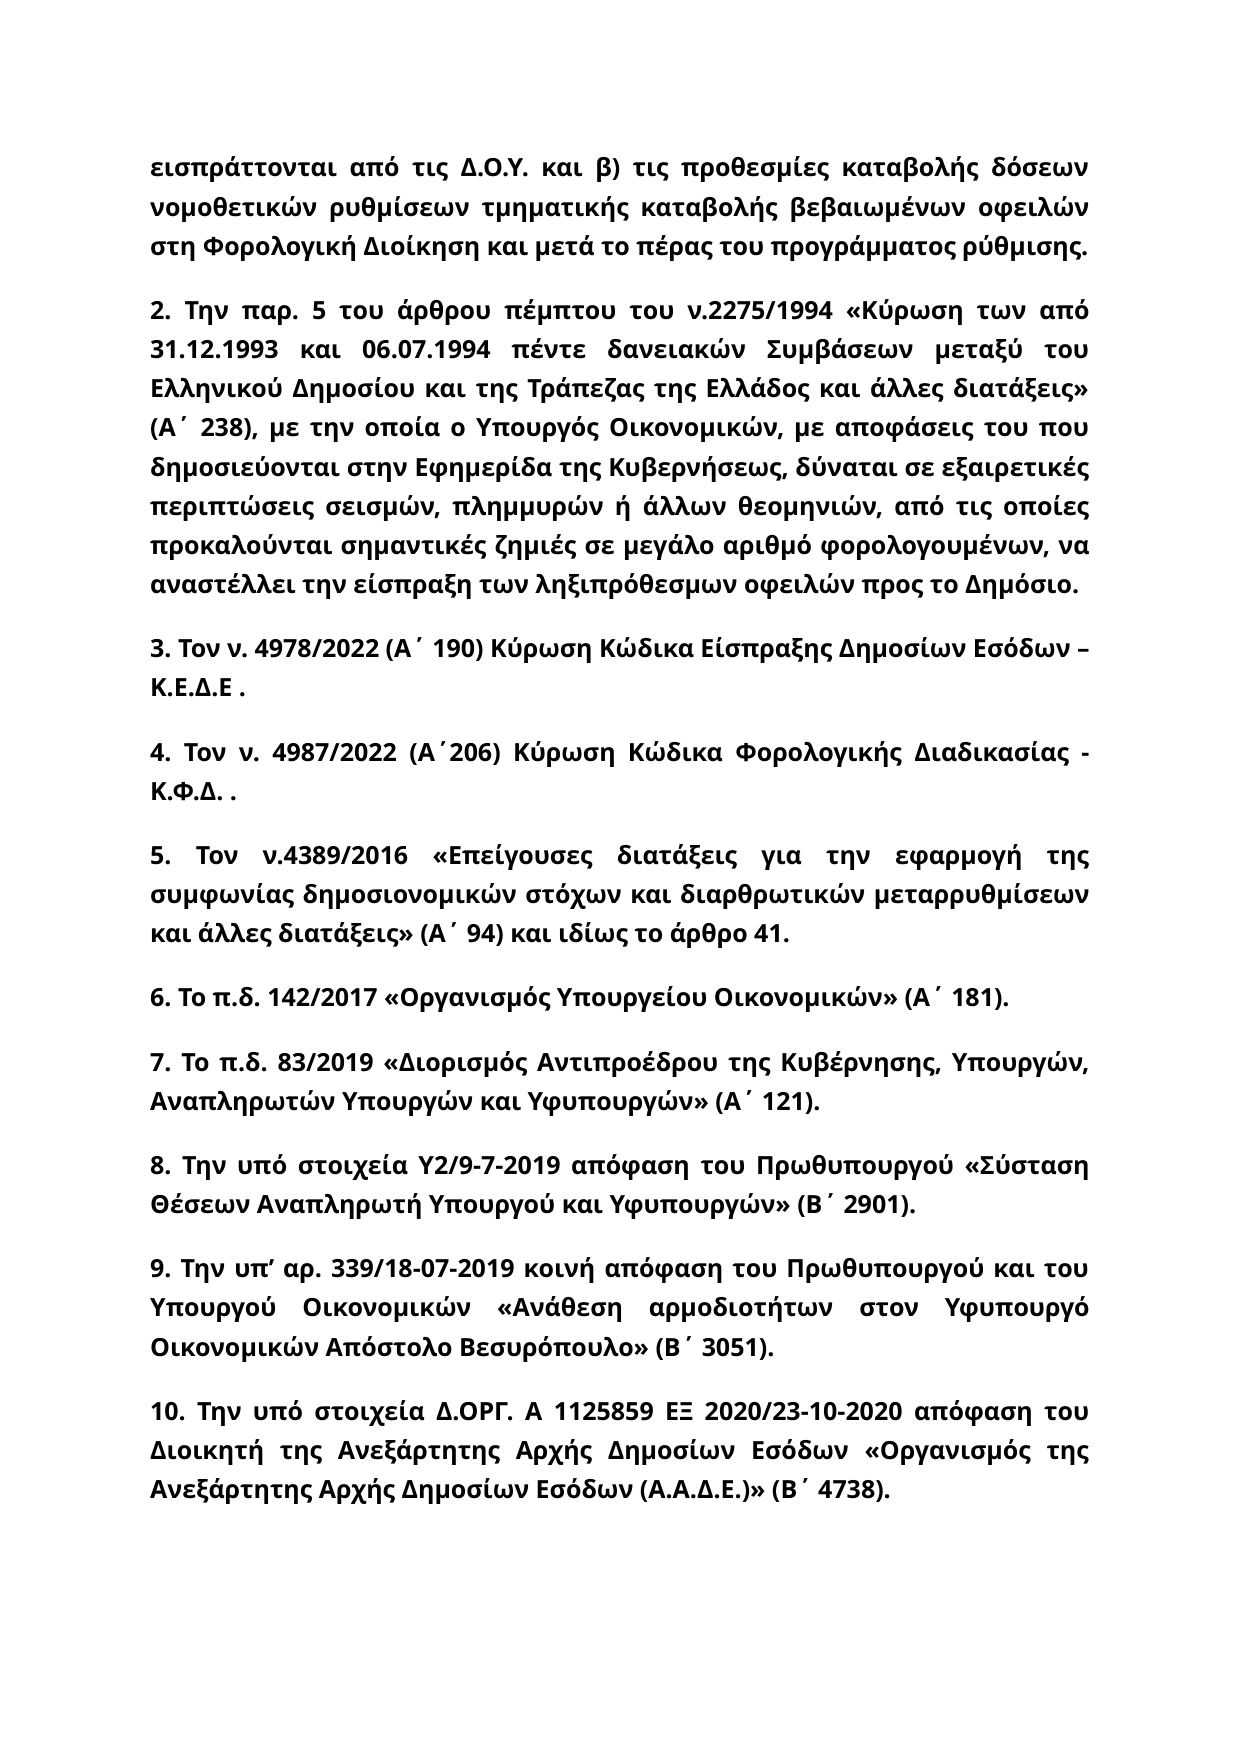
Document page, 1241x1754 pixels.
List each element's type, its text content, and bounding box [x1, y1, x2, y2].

text 10. Την υπό στοιχεία Δ.ΟΡΓ. Α 1125859 ΕΞ 2020/23-10-2020 απόφαση του Διοικητή της Ανεξάρτητης Αρχής Δημοσίων Εσόδων «Οργανισμός της Ανεξάρτητης Αρχής Δημοσίων Εσόδων (Α.Α.Δ.Ε.)» (Β΄ 4738). [150, 1393, 1090, 1506]
text 5. Τον ν.4389/2016 «Επείγουσες διατάξεις για την εφαρμογή της συμφωνίας δημοσιονομικών στόχων και διαρθρωτικών μεταρρυθμίσεων και άλλες διατάξεις» (Α΄ 94) και ιδίως το άρθρο 41. [150, 837, 1090, 950]
text 9. Την υπ’ αρ. 339/18-07-2019 κοινή απόφαση του Πρωθυπουργού και του Υπουργού Οικονομικών «Ανάθεση αρμοδιοτήτων στον Υφυπουργό Οικονομικών Απόστολο Βεσυρόπουλο» (Β΄ 3051). [150, 1251, 1090, 1363]
text 7. Το π.δ. 83/2019 «Διορισμός Αντιπροέδρου της Κυβέρνησης, Υπουργών, Αναπληρωτών Υπουργών και Υφυπουργών» (Α΄ 121). [150, 1044, 1090, 1117]
text 4. Τον ν. 4987/2022 (Α΄206) Κύρωση Κώδικα Φορολογικής Διαδικασίας - Κ.Φ.Δ. . [150, 734, 1090, 807]
text 3. Τον ν. 4978/2022 (Α΄ 190) Κύρωση Κώδικα Είσπραξης Δημοσίων Εσόδων – Κ.Ε.Δ.Ε . [150, 631, 1090, 704]
text 2. Την παρ. 5 του άρθρου πέμπτου του ν.2275/1994 «Κύρωση των από 31.12.1993 και 06.07.1994 πέντε δανειακών Συμβάσεων μεταξύ του Ελληνικού Δημοσίου και της Τράπεζας της Ελλάδος και άλλες διατάξεις» (Α΄ 238), με την οποία ο Υπουργός Οικονομικών, με αποφάσεις του που δημοσιεύονται στην Εφημερίδα της Κυβερνήσεως, δύναται σε εξαιρετικές περιπτώσεις σεισμών, πλημμυρών ή άλλων θεομηνιών, από τις οποίες προκαλούνται σημαντικές ζημιές σε μεγάλο αριθμό φορολογουμένων, να αναστέλλει την είσπραξη των ληξιπρόθεσμων οφειλών προς το Δημόσιο. [150, 292, 1090, 601]
text εισπράττονται από τις Δ.Ο.Υ. και β) τις προθεσμίες καταβολής δόσεων νομοθετικών ρυθμίσεων τμηματικής καταβολής βεβαιωμένων οφειλών στη Φορολογική Διοίκηση και μετά το πέρας του προγράμματος ρύθμισης. [150, 150, 1090, 262]
text 6. Το π.δ. 142/2017 «Οργανισμός Υπουργείου Οικονομικών» (Α΄ 181). [150, 980, 1090, 1014]
text 8. Την υπό στοιχεία Υ2/9-7-2019 απόφαση του Πρωθυπουργού «Σύσταση Θέσεων Αναπληρωτή Υπουργού και Υφυπουργών» (Β΄ 2901). [150, 1147, 1090, 1221]
